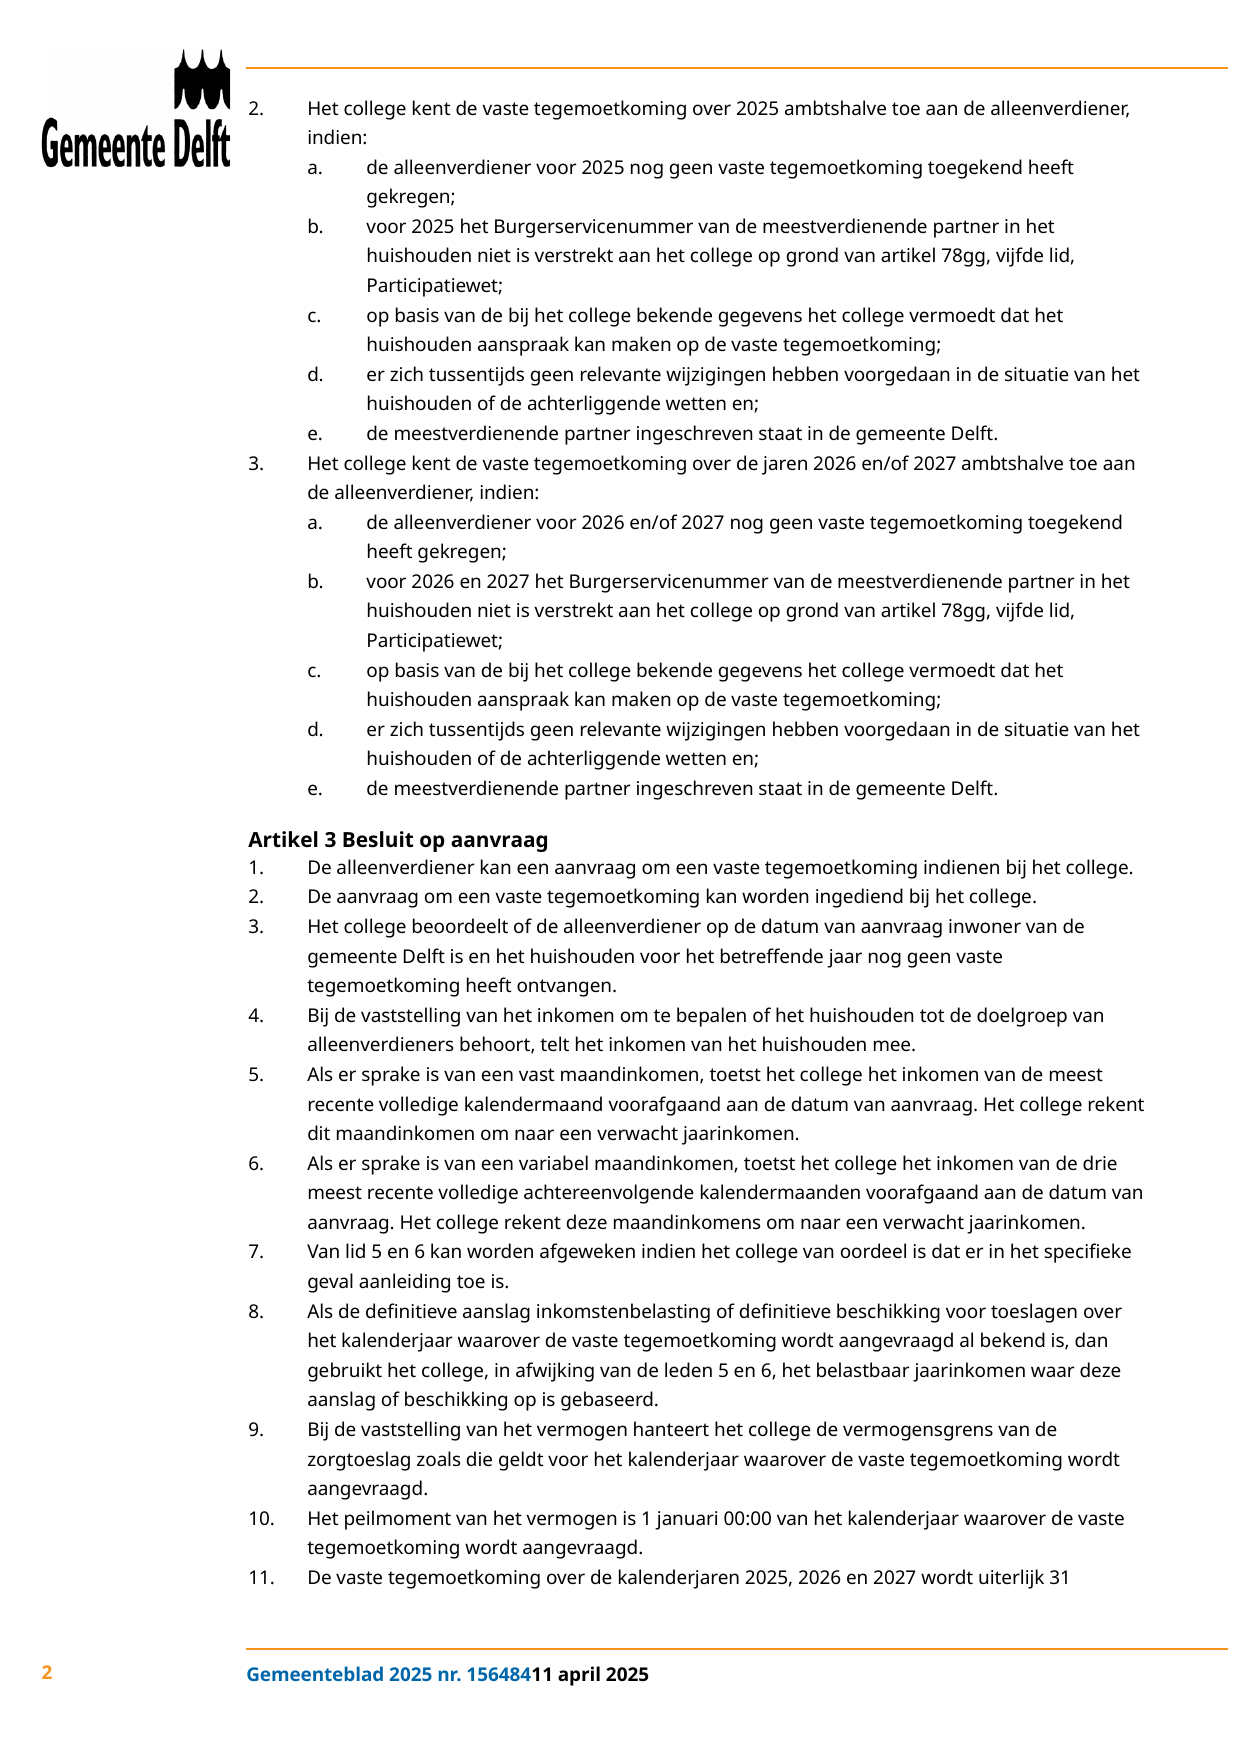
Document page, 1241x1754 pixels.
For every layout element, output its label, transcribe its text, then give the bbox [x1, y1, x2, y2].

list de alleenverdiener voor 2025 nog geen vaste tegemoetkoming toegekend heeft gekregen; [307, 154, 1152, 209]
list er zich tussentijds geen relevante wijzigingen hebben voorgedaan in de situatie van het huishouden of de achterliggende wetten en; [307, 361, 1152, 416]
list Bij de vaststelling van het inkomen om te bepalen of het huishouden tot de doelgroep van alleenverdieners behoort, telt het inkomen van het huishouden mee. [248, 1002, 1152, 1057]
list er zich tussentijds geen relevante wijzigingen hebben voorgedaan in de situatie van het huishouden of de achterliggende wetten en; [307, 716, 1152, 771]
list Het peilmoment van het vermogen is 1 januari 00:00 van het kalenderjaar waarover de vaste tegemoetkoming wordt aangevraagd. [248, 1505, 1152, 1560]
list voor 2025 het Burgerservicenummer van de meestverdienende partner in het huishouden niet is verstrekt aan het college op grond van artikel 78gg, vijfde lid, Participatiewet; [307, 213, 1152, 298]
list Het college kent de vaste tegemoetkoming over 2025 ambtshalve toe aan de alleenverdiener, indien: [248, 95, 1152, 150]
list Als de definitieve aanslag inkomstenbelasting of definitieve beschikking voor toeslagen over het kalenderjaar waarover de vaste tegemoetkoming wordt aangevraagd al bekend is, dan gebruikt het college, in afwijking van de leden 5 en 6, het belastbaar jaarinkomen waar deze aanslag of beschikking op is gebaseerd. [248, 1298, 1152, 1412]
list op basis van de bij het college bekende gegevens het college vermoedt dat het huishouden aanspraak kan maken op de vaste tegemoetkoming; [307, 657, 1152, 712]
list Van lid 5 en 6 kan worden afgeweken indien het college van oordeel is dat er in het specifieke geval aanleiding toe is. [248, 1239, 1152, 1294]
list Als er sprake is van een variabel maandinkomen, toetst het college het inkomen van de drie meest recente volledige achtereenvolgende kalendermaanden voorafgaand aan de datum van aanvraag. Het college rekent deze maandinkomens om naar een verwacht jaarinkomen. [248, 1150, 1152, 1235]
text Artikel 3 Besluit op aanvraag [248, 826, 1152, 854]
list Het college kent de vaste tegemoetkoming over de jaren 2026 en/of 2027 ambtshalve toe aan de alleenverdiener, indien: [248, 450, 1152, 505]
picture [41, 47, 231, 172]
list op basis van de bij het college bekende gegevens het college vermoedt dat het huishouden aanspraak kan maken op de vaste tegemoetkoming; [307, 302, 1152, 357]
list De alleenverdiener kan een aanvraag om een vaste tegemoetkoming indienen bij het college. [248, 854, 1152, 880]
list Als er sprake is van een vast maandinkomen, toetst het college het inkomen van de meest recente volledige kalendermaand voorafgaand aan de datum van aanvraag. Het college rekent dit maandinkomen om naar een verwacht jaarinkomen. [248, 1061, 1152, 1146]
list de meestverdienende partner ingeschreven staat in de gemeente Delft. [307, 775, 1152, 801]
list voor 2026 en 2027 het Burgerservicenummer van de meestverdienende partner in het huishouden niet is verstrekt aan het college op grond van artikel 78gg, vijfde lid, Participatiewet; [307, 568, 1152, 653]
list De vaste tegemoetkoming over de kalenderjaren 2025, 2026 en 2027 wordt uiterlijk 31 [248, 1564, 1152, 1590]
list de alleenverdiener voor 2026 en/of 2027 nog geen vaste tegemoetkoming toegekend heeft gekregen; [307, 509, 1152, 564]
list Het college beoordeelt of de alleenverdiener op de datum van aanvraag inwoner van de gemeente Delft is en het huishouden voor het betreffende jaar nog geen vaste tegemoetkoming heeft ontvangen. [248, 913, 1152, 998]
list Bij de vaststelling van het vermogen hanteert het college de vermogensgrens van de zorgtoeslag zoals die geldt voor het kalenderjaar waarover de vaste tegemoetkoming wordt aangevraagd. [248, 1416, 1152, 1501]
list De aanvraag om een vaste tegemoetkoming kan worden ingediend bij het college. [248, 884, 1152, 909]
list de meestverdienende partner ingeschreven staat in de gemeente Delft. [307, 420, 1152, 446]
